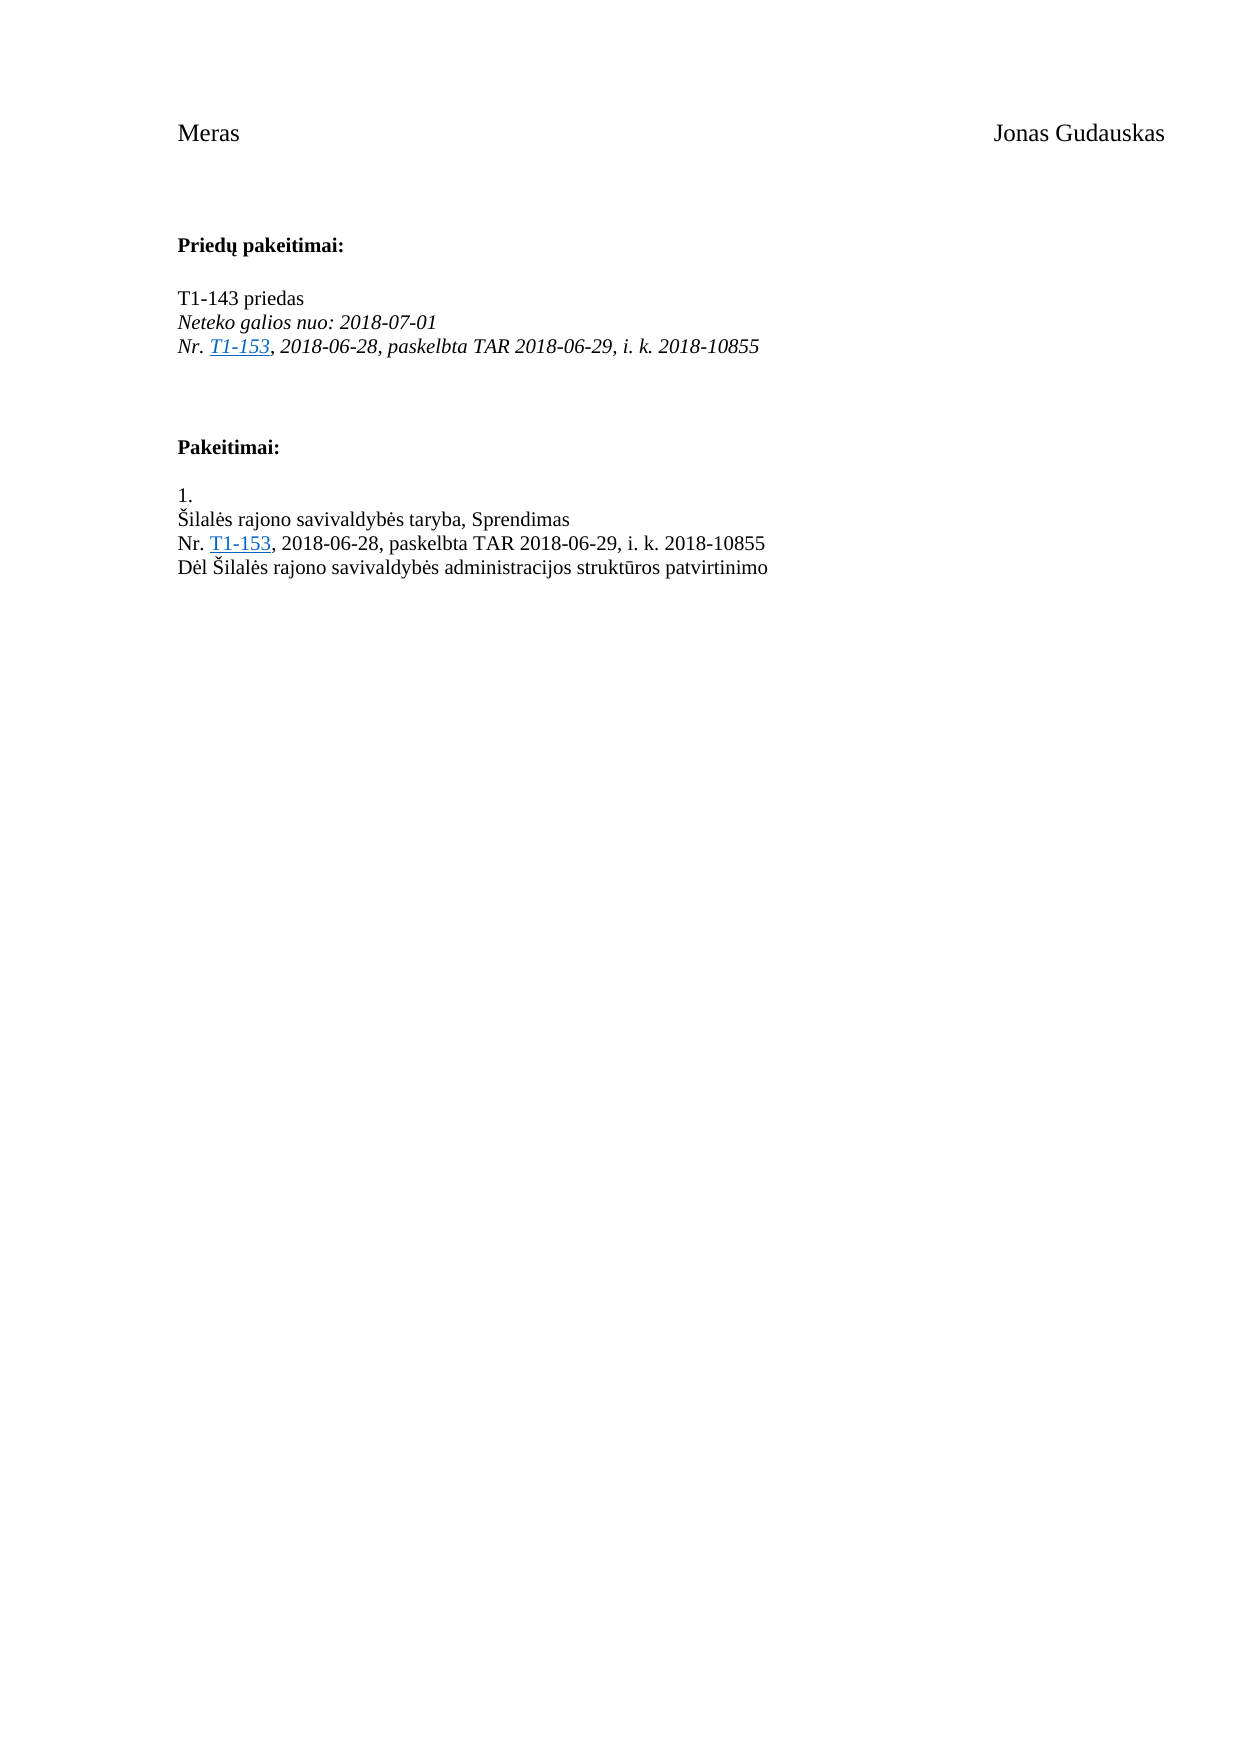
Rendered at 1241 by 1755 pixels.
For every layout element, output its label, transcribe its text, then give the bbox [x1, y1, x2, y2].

text 1. [177, 483, 1181, 507]
text Pakeitimai: [177, 435, 1181, 459]
text Nr. T1-153, 2018-06-28, paskelbta TAR 2018-06-29, i. k. 2018-10855 [177, 531, 1181, 555]
text Dėl Šilalės rajono savivaldybės administracijos struktūros patvirtinimo [177, 555, 1181, 579]
text Nr. T1-153, 2018-06-28, paskelbta TAR 2018-06-29, i. k. 2018-10855 [177, 334, 1181, 358]
text Priedų pakeitimai: [177, 233, 1181, 257]
text Meras Jonas Gudauskas [177, 118, 1181, 147]
text Neteko galios nuo: 2018-07-01 [177, 310, 1181, 334]
text Šilalės rajono savivaldybės taryba, Sprendimas [177, 507, 1181, 531]
text T1-143 priedas [177, 286, 1181, 310]
